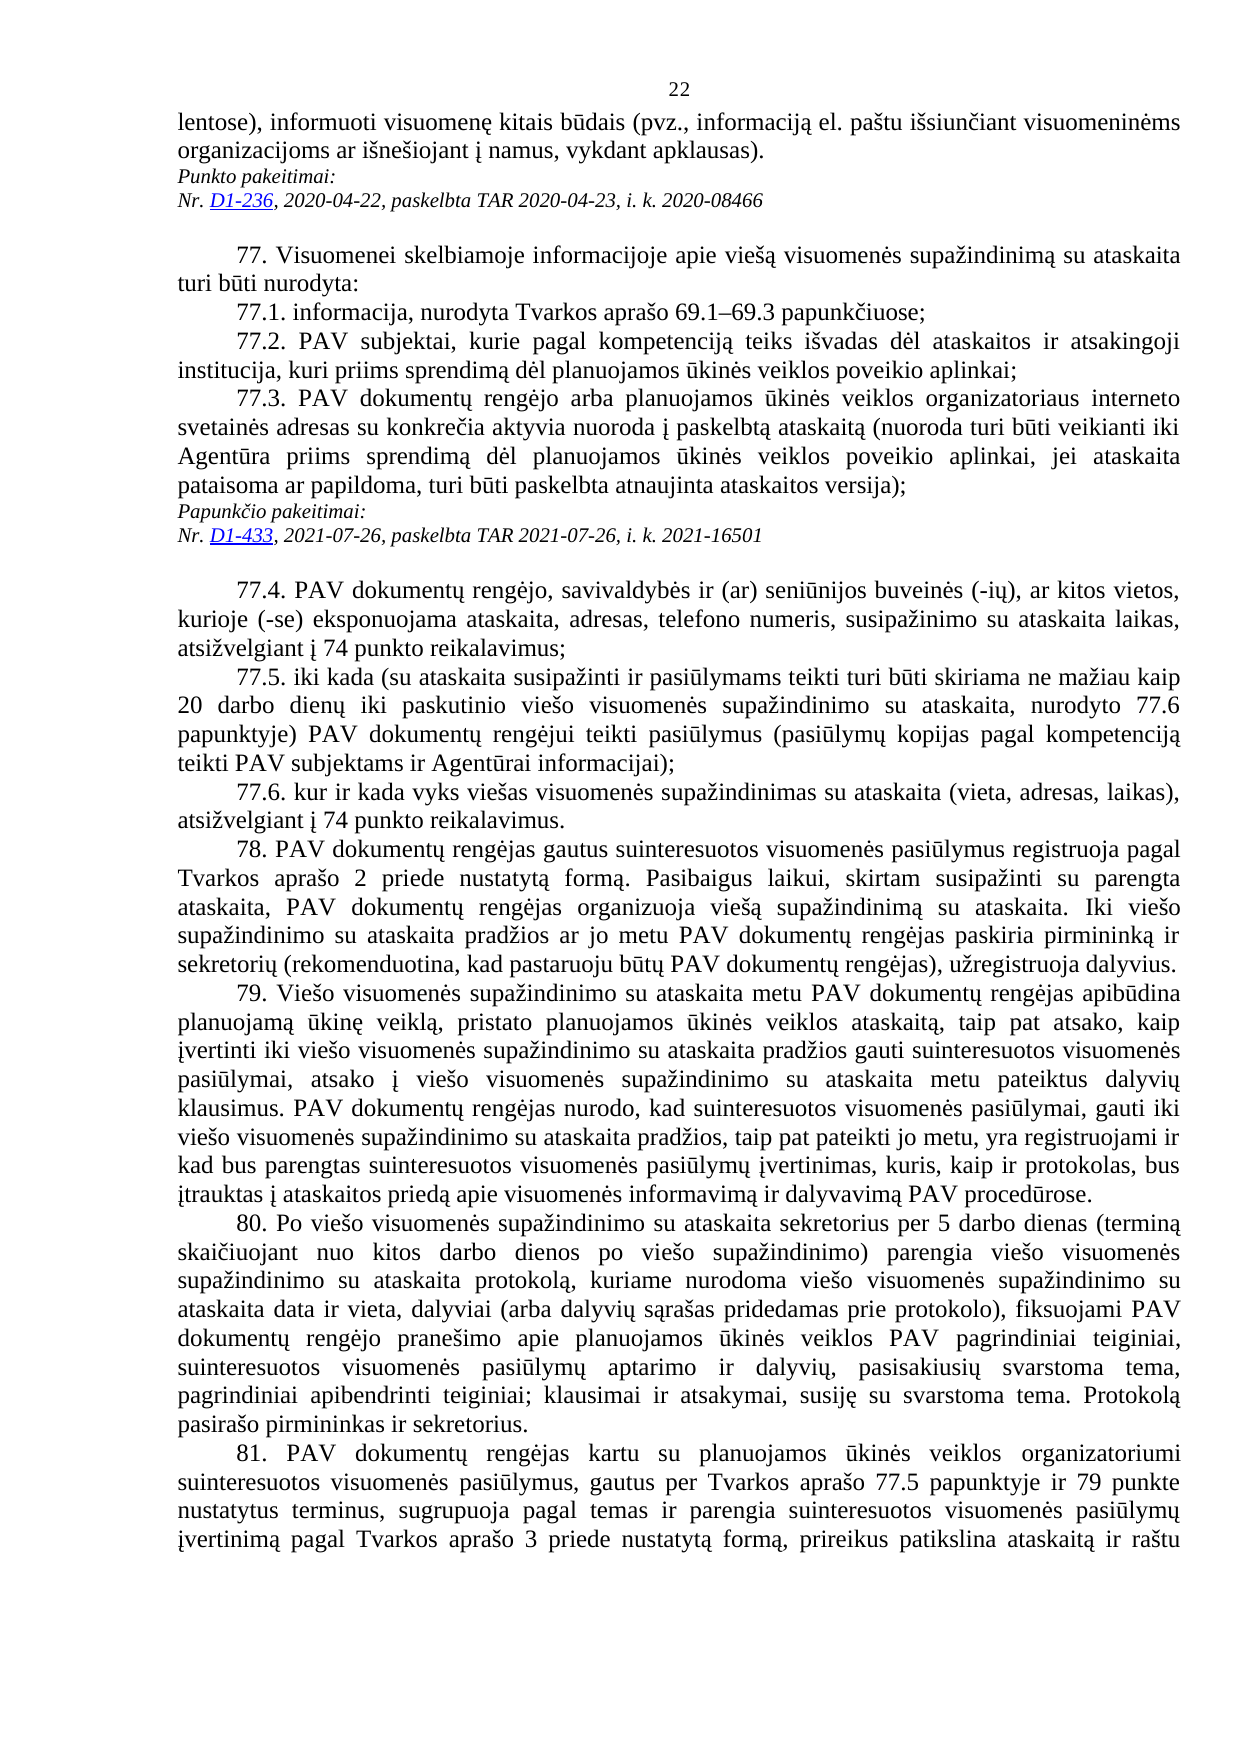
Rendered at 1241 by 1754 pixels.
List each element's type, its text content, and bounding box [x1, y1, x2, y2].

text Papunkčio pakeitimai: [177, 498, 1181, 523]
text 77.4. PAV dokumentų rengėjo, savivaldybės ir (ar) seniūnijos buveinės (-ių), ar kitos vietos, kurioje (-se) eksponuojama ataskaita, adresas, telefono numeris, susipažinimo su ataskaita laikas, atsižvelgiant į 74 punkto reikalavimus; [177, 575, 1181, 662]
text 77.1. informacija, nurodyta Tvarkos aprašo 69.1–69.3 papunkčiuose; [177, 297, 1181, 326]
text 77.2. PAV subjektai, kurie pagal kompetenciją teiks išvadas dėl ataskaitos ir atsakingoji institucija, kuri priims sprendimą dėl planuojamos ūkinės veiklos poveikio aplinkai; [177, 326, 1181, 383]
text Nr. D1-433, 2021-07-26, paskelbta TAR 2021-07-26, i. k. 2021-16501 [177, 523, 1181, 547]
text 77.6. kur ir kada vyks viešas visuomenės supažindinimas su ataskaita (vieta, adresas, laikas), atsižvelgiant į 74 punkto reikalavimus. [177, 777, 1181, 834]
text 77.3. PAV dokumentų rengėjo arba planuojamos ūkinės veiklos organizatoriaus interneto svetainės adresas su konkrečia aktyvia nuoroda į paskelbtą ataskaitą (nuoroda turi būti veikianti iki Agentūra priims sprendimą dėl planuojamos ūkinės veiklos poveikio aplinkai, jei ataskaita pataisoma ar papildoma, turi būti paskelbta atnaujinta ataskaitos versija); [177, 383, 1181, 498]
text 78. PAV dokumentų rengėjas gautus suinteresuotos visuomenės pasiūlymus registruoja pagal Tvarkos aprašo 2 priede nustatytą formą. Pasibaigus laikui, skirtam susipažinti su parengta ataskaita, PAV dokumentų rengėjas organizuoja viešą supažindinimą su ataskaita. Iki viešo supažindinimo su ataskaita pradžios ar jo metu PAV dokumentų rengėjas paskiria pirmininką ir sekretorių (rekomenduotina, kad pastaruoju būtų PAV dokumentų rengėjas), užregistruoja dalyvius. [177, 834, 1181, 978]
text 79. Viešo visuomenės supažindinimo su ataskaita metu PAV dokumentų rengėjas apibūdina planuojamą ūkinę veiklą, pristato planuojamos ūkinės veiklos ataskaitą, taip pat atsako, kaip įvertinti iki viešo visuomenės supažindinimo su ataskaita pradžios gauti suinteresuotos visuomenės pasiūlymai, atsako į viešo visuomenės supažindinimo su ataskaita metu pateiktus dalyvių klausimus. PAV dokumentų rengėjas nurodo, kad suinteresuotos visuomenės pasiūlymai, gauti iki viešo visuomenės supažindinimo su ataskaita pradžios, taip pat pateikti jo metu, yra registruojami ir kad bus parengtas suinteresuotos visuomenės pasiūlymų įvertinimas, kuris, kaip ir protokolas, bus įtrauktas į ataskaitos priedą apie visuomenės informavimą ir dalyvavimą PAV procedūrose. [177, 978, 1181, 1208]
text 77. Visuomenei skelbiamoje informacijoje apie viešą visuomenės supažindinimą su ataskaita turi būti nurodyta: [177, 241, 1181, 297]
text Punkto pakeitimai: [177, 164, 1181, 188]
text lentose), informuoti visuomenę kitais būdais (pvz., informaciją el. paštu išsiunčiant visuomeninėms organizacijoms ar išnešiojant į namus, vykdant apklausas). [177, 107, 1181, 164]
text 77.5. iki kada (su ataskaita susipažinti ir pasiūlymams teikti turi būti skiriama ne mažiau kaip 20 darbo dienų iki paskutinio viešo visuomenės supažindinimo su ataskaita, nurodyto 77.6 papunktyje) PAV dokumentų rengėjui teikti pasiūlymus (pasiūlymų kopijas pagal kompetenciją teikti PAV subjektams ir Agentūrai informacijai); [177, 662, 1181, 777]
text 81. PAV dokumentų rengėjas kartu su planuojamos ūkinės veiklos organizatoriumi suinteresuotos visuomenės pasiūlymus, gautus per Tvarkos aprašo 77.5 papunktyje ir 79 punkte nustatytus terminus, sugrupuoja pagal temas ir parengia suinteresuotos visuomenės pasiūlymų įvertinimą pagal Tvarkos aprašo 3 priede nustatytą formą, prireikus patikslina ataskaitą ir raštu [177, 1438, 1181, 1553]
text 80. Po viešo visuomenės supažindinimo su ataskaita sekretorius per 5 darbo dienas (terminą skaičiuojant nuo kitos darbo dienos po viešo supažindinimo) parengia viešo visuomenės supažindinimo su ataskaita protokolą, kuriame nurodoma viešo visuomenės supažindinimo su ataskaita data ir vieta, dalyviai (arba dalyvių sąrašas pridedamas prie protokolo), fiksuojami PAV dokumentų rengėjo pranešimo apie planuojamos ūkinės veiklos PAV pagrindiniai teiginiai, suinteresuotos visuomenės pasiūlymų aptarimo ir dalyvių, pasisakiusių svarstoma tema, pagrindiniai apibendrinti teiginiai; klausimai ir atsakymai, susiję su svarstoma tema. Protokolą pasirašo pirmininkas ir sekretorius. [177, 1208, 1181, 1438]
text Nr. D1-236, 2020-04-22, paskelbta TAR 2020-04-23, i. k. 2020-08466 [177, 188, 1181, 212]
